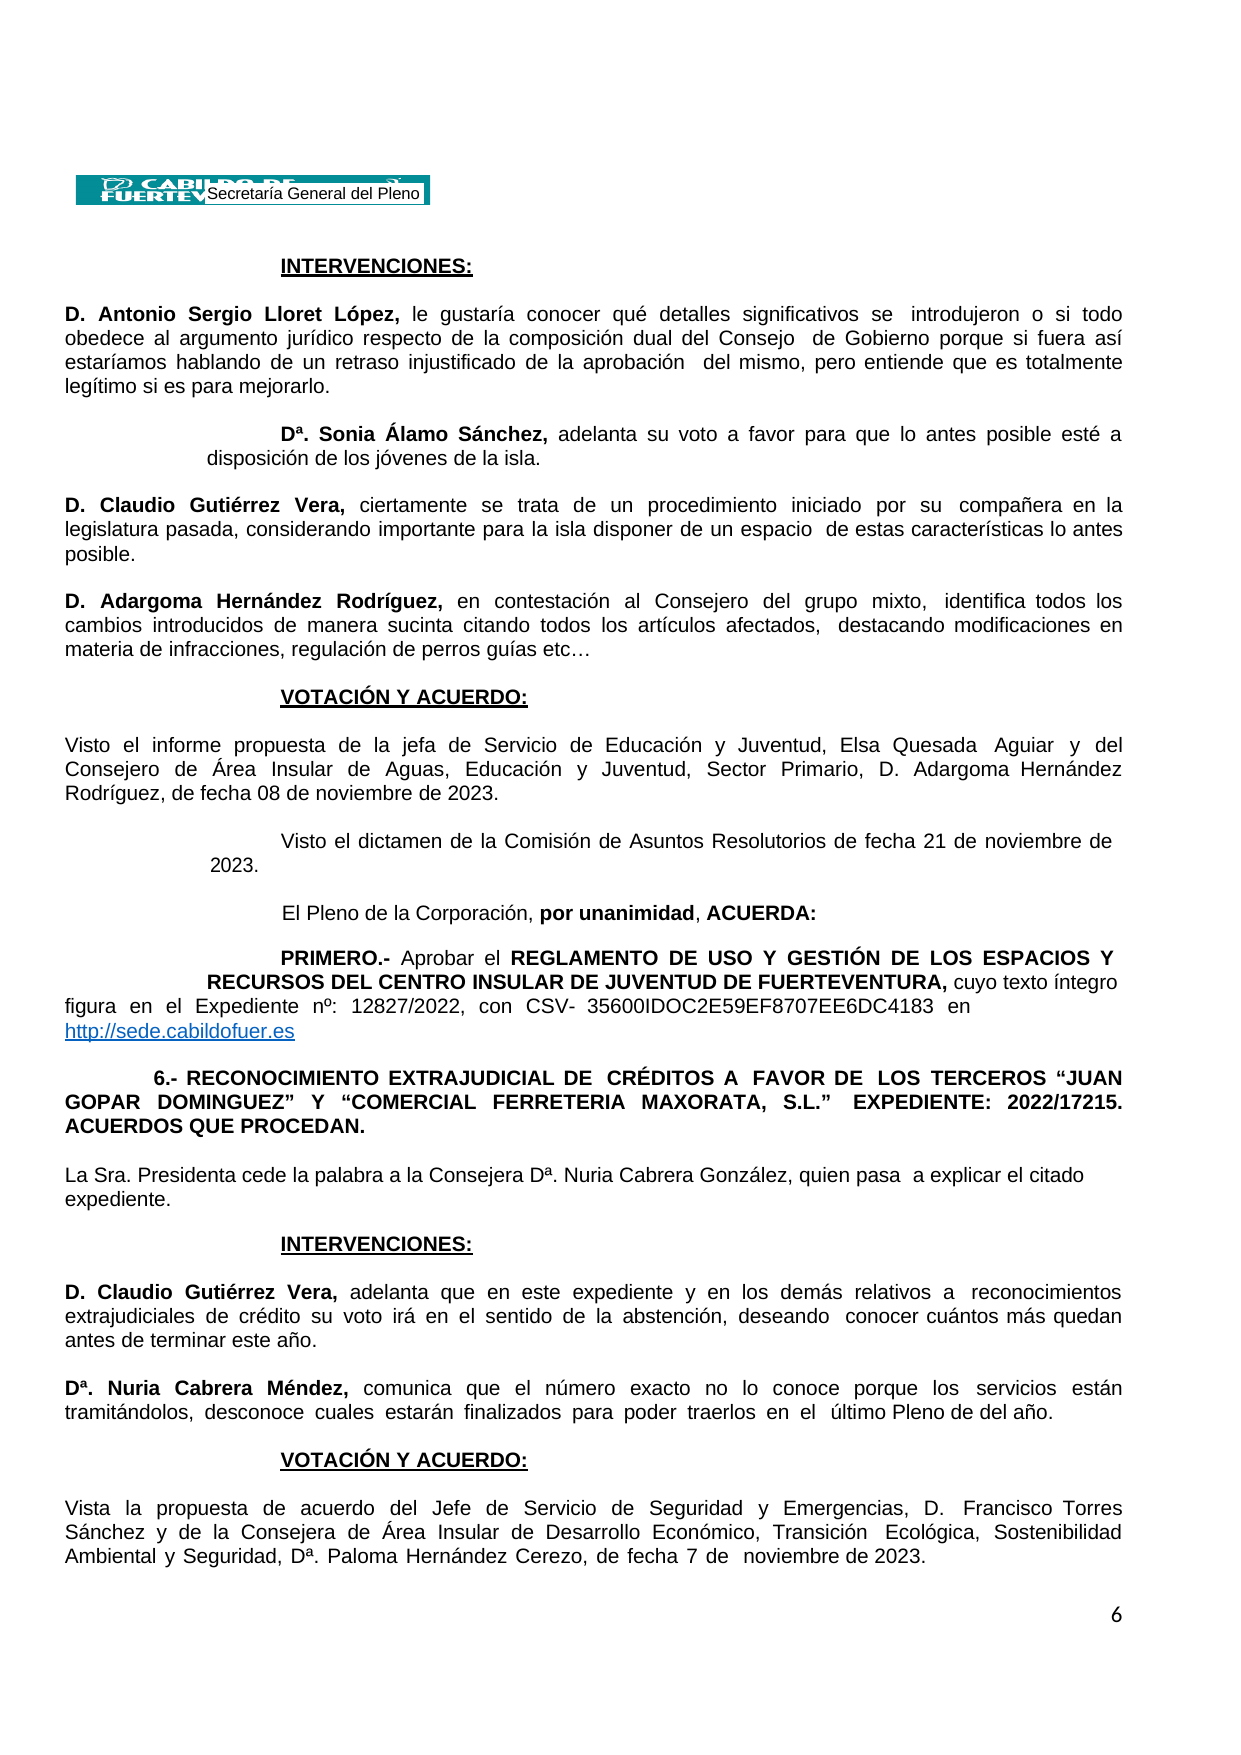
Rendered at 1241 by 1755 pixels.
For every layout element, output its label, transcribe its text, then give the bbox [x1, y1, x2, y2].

text figura en el Expediente nº: 12827/2022, con CSV- 35600IDOC2E59EF8707EE6DC4183 en http://sede.cabildofuer.es [64, 994, 1120, 1042]
text El Pleno de la Corporación, por unanimidad, ACUERDA: [282, 900, 1134, 924]
text D. Claudio Gutiérrez Vera, ciertamente se trata de un procedimiento iniciado por su compañera en la legislatura pasada, considerando importante para la isla disponer de un espacio de estas características lo antes posible. [64, 493, 1123, 565]
text 2023. [64, 853, 259, 877]
subtitle VOTACIÓN Y ACUERDO: [280, 1448, 1134, 1472]
subtitle INTERVENCIONES: [280, 1232, 1134, 1256]
text D. Adargoma Hernández Rodríguez, en contestación al Consejero del grupo mixto, identifica todos los cambios introducidos de manera sucinta citando todos los artículos afectados, destacando modificaciones en materia de infracciones, regulación de perros guías etc… [64, 589, 1123, 661]
text Dª. Nuria Cabrera Méndez, comunica que el número exacto no lo conoce porque los servicios están tramitándolos, desconoce cuales estarán finalizados para poder traerlos en el último Pleno de del año. [64, 1376, 1123, 1424]
text D. Antonio Sergio Lloret López, le gustaría conocer qué detalles significativos se introdujeron o si todo obedece al argumento jurídico respecto de la composición dual del Consejo de Gobierno porque si fuera así estaríamos hablando de un retraso injustificado de la aprobación del mismo, pero entiende que es totalmente legítimo si es para mejorarlo. [64, 302, 1123, 398]
subtitle 6.- RECONOCIMIENTO EXTRAJUDICIAL DE CRÉDITOS A FAVOR DE LOS TERCEROS “JUAN GOPAR DOMINGUEZ” Y “COMERCIAL FERRETERIA MAXORATA, S.L.” EXPEDIENTE: 2022/17215. ACUERDOS QUE PROCEDAN. [64, 1066, 1123, 1138]
text PRIMERO.- Aprobar el REGLAMENTO DE USO Y GESTIÓN DE LOS ESPACIOS Y RECURSOS DEL CENTRO INSULAR DE JUVENTUD DE FUERTEVENTURA, cuyo texto íntegro [207, 946, 1120, 994]
text D. Claudio Gutiérrez Vera, adelanta que en este expediente y en los demás relativos a reconocimientos extrajudiciales de crédito su voto irá en el sentido de la abstención, deseando conocer cuántos más quedan antes de terminar este año. [64, 1280, 1123, 1352]
text Dª. Sonia Álamo Sánchez, adelanta su voto a favor para que lo antes posible esté a disposición de los jóvenes de la isla. [207, 422, 1123, 470]
text Vista la propuesta de acuerdo del Jefe de Servicio de Seguridad y Emergencias, D. Francisco Torres Sánchez y de la Consejera de Área Insular de Desarrollo Económico, Transición Ecológica, Sostenibilidad Ambiental y Seguridad, Dª. Paloma Hernández Cerezo, de fecha 7 de noviembre de 2023. [64, 1496, 1123, 1568]
text Visto el dictamen de la Comisión de Asuntos Resolutorios de fecha 21 de noviembre de [281, 829, 1134, 853]
text Visto el informe propuesta de la jefa de Servicio de Educación y Juventud, Elsa Quesada Aguiar y del Consejero de Área Insular de Aguas, Educación y Juventud, Sector Primario, D. Adargoma Hernández Rodríguez, de fecha 08 de noviembre de 2023. [64, 732, 1123, 805]
subtitle INTERVENCIONES: [280, 253, 1134, 277]
picture [75, 175, 431, 205]
subtitle VOTACIÓN Y ACUERDO: [280, 684, 1134, 708]
text La Sra. Presidenta cede la palabra a la Consejera Dª. Nuria Cabrera González, quien pasa a explicar el citado expediente. [64, 1163, 1118, 1211]
